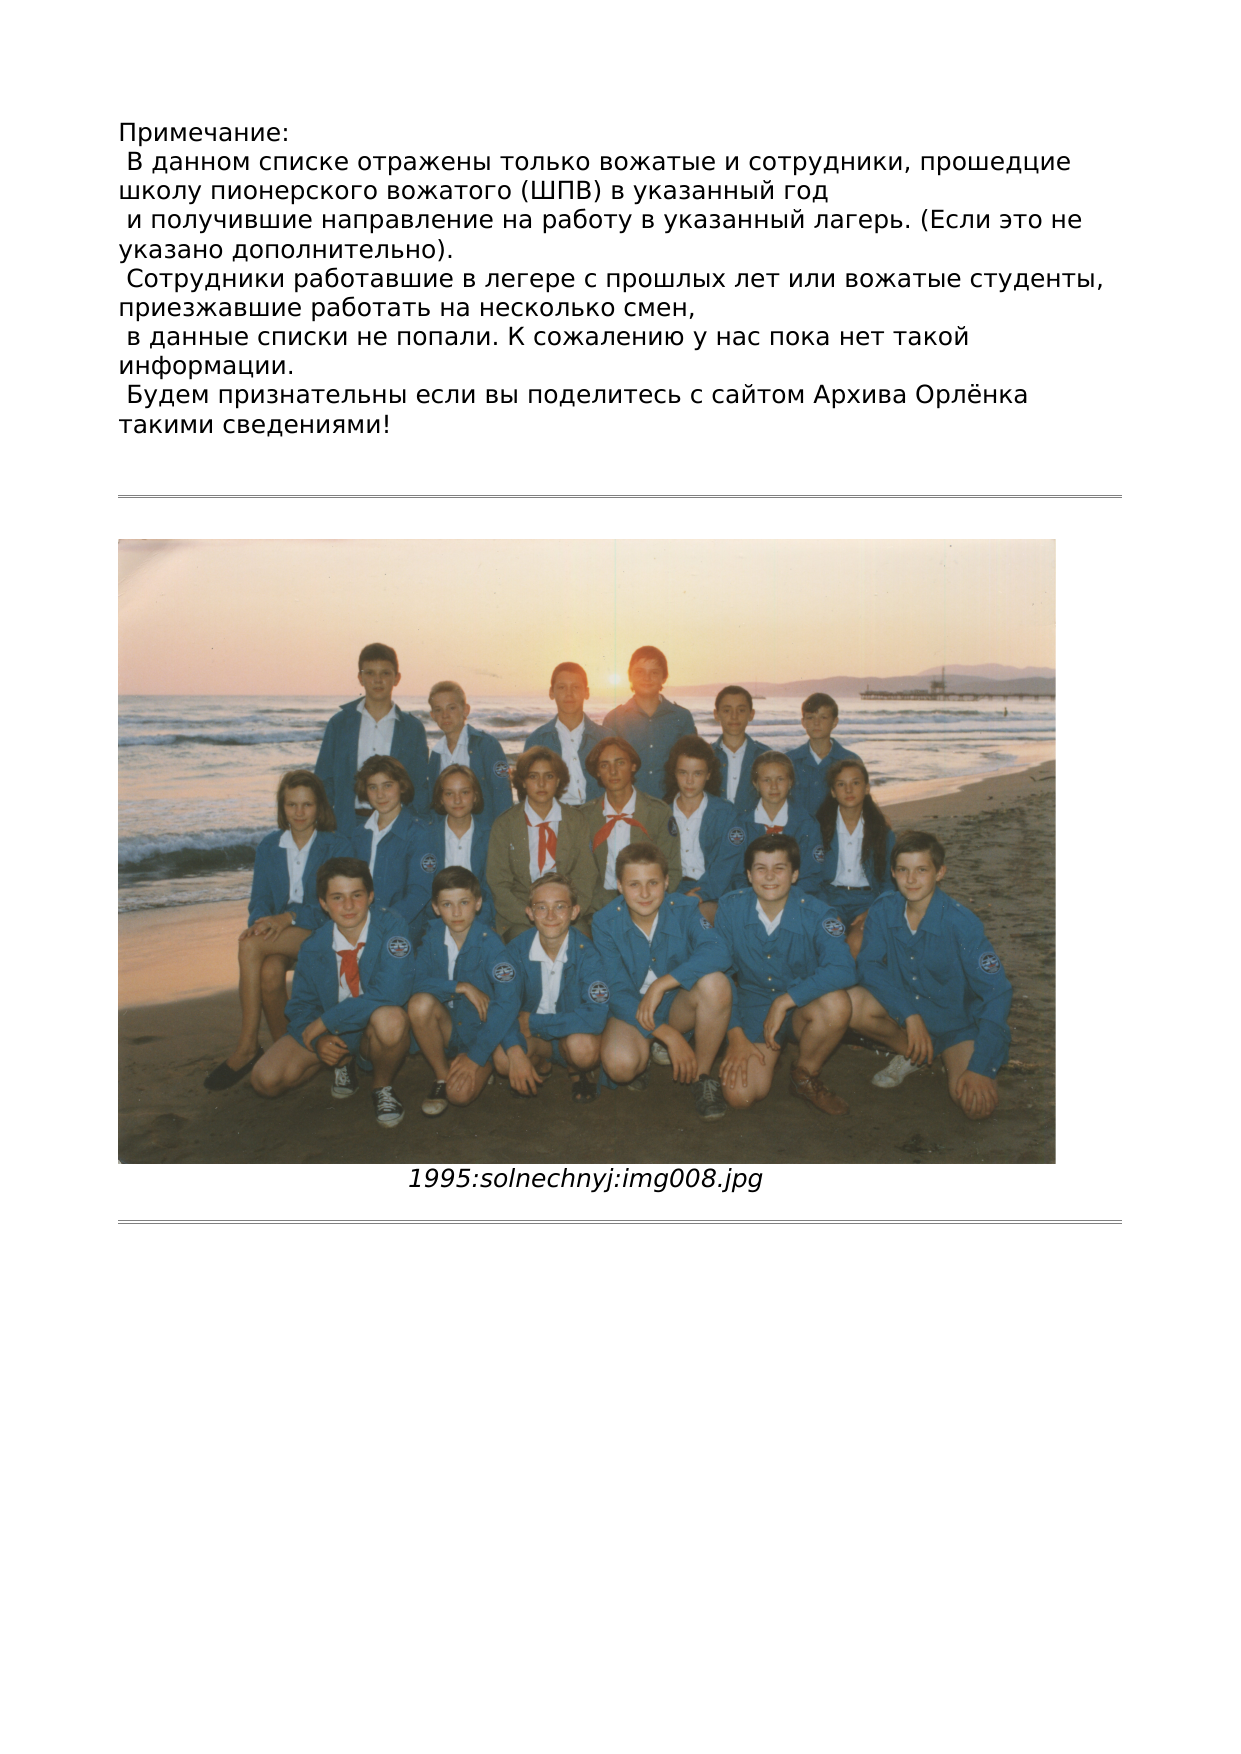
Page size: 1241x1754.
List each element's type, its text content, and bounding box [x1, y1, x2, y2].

text Примечание: В данном списке отражены только вожатые и сотрудники, прошедцие школу пионерского вожатого (ШПВ) в указанный год и получившие направление на работу в указанный лагерь. (Если это не указано дополнительно). Сотрудники работавшие в легере с прошлых лет или вожатые студенты, приезжавшие работать на несколько смен, в данные списки не попали. К сожалению у нас пока нет такой информации. Будем признательны если вы поделитесь с сайтом Архива Орлёнка такими сведениями! [118, 118, 1122, 468]
picture [118, 539, 1056, 1164]
text 1995:solnechnyj:img008.jpg [118, 1164, 1056, 1193]
